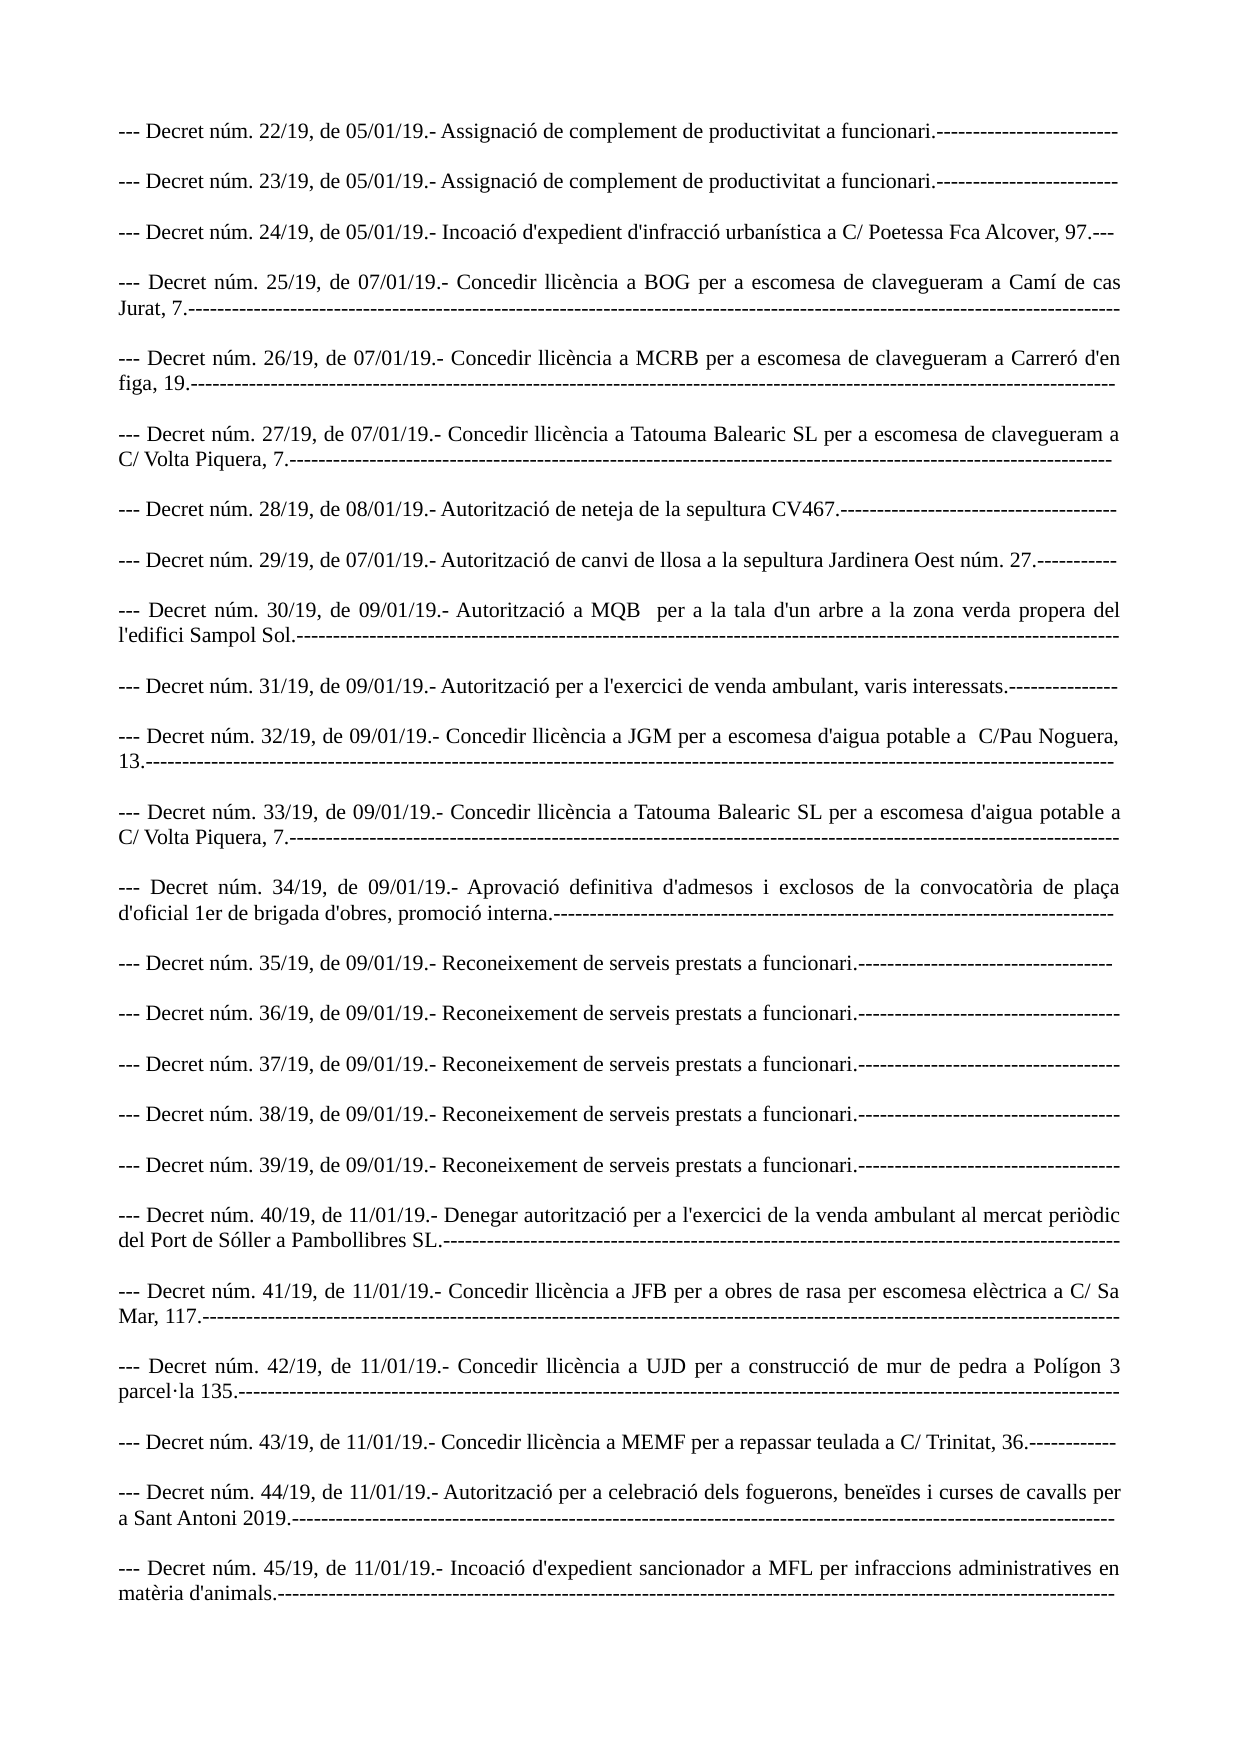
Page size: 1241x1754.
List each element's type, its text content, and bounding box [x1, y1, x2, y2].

text --- Decret núm. 38/19, de 09/01/19.- Reconeixement de serveis prestats a funcionari.------------------------------------ [118, 1101, 1122, 1126]
text --- Decret núm. 28/19, de 08/01/19.- Autorització de neteja de la sepultura CV467.-------------------------------------- [118, 496, 1122, 521]
text --- Decret núm. 24/19, de 05/01/19.- Incoació d'expedient d'infracció urbanística a C/ Poetessa Fca Alcover, 97.--- [118, 219, 1122, 244]
text --- Decret núm. 33/19, de 09/01/19.- Concedir llicència a Tatouma Balearic SL per a escomesa d'aigua potable a C/ Volta Piquera, 7.------------------------------------------------------------------------------------------------------------------ [118, 799, 1122, 849]
text --- Decret núm. 43/19, de 11/01/19.- Concedir llicència a MEMF per a repassar teulada a C/ Trinitat, 36.------------ [118, 1429, 1122, 1454]
text --- Decret núm. 42/19, de 11/01/19.- Concedir llicència a UJD per a construcció de mur de pedra a Polígon 3 parcel·la 135.------------------------------------------------------------------------------------------------------------------------- [118, 1353, 1122, 1404]
text --- Decret núm. 36/19, de 09/01/19.- Reconeixement de serveis prestats a funcionari.------------------------------------ [118, 1000, 1122, 1026]
text --- Decret núm. 23/19, de 05/01/19.- Assignació de complement de productivitat a funcionari.------------------------- [118, 168, 1122, 194]
text --- Decret núm. 25/19, de 07/01/19.- Concedir llicència a BOG per a escomesa de clavegueram a Camí de cas Jurat, 7.-------------------------------------------------------------------------------------------------------------------------------- [118, 269, 1122, 320]
text --- Decret núm. 40/19, de 11/01/19.- Denegar autorització per a l'exercici de la venda ambulant al mercat periòdic del Port de Sóller a Pambollibres SL.--------------------------------------------------------------------------------------------- [118, 1202, 1122, 1252]
text --- Decret núm. 41/19, de 11/01/19.- Concedir llicència a JFB per a obres de rasa per escomesa elèctrica a C/ Sa Mar, 117.------------------------------------------------------------------------------------------------------------------------------ [118, 1278, 1122, 1328]
text --- Decret núm. 35/19, de 09/01/19.- Reconeixement de serveis prestats a funcionari.----------------------------------- [118, 950, 1122, 975]
text --- Decret núm. 26/19, de 07/01/19.- Concedir llicència a MCRB per a escomesa de clavegueram a Carreró d'en figa, 19.------------------------------------------------------------------------------------------------------------------------------- [118, 345, 1122, 395]
text --- Decret núm. 45/19, de 11/01/19.- Incoació d'expedient sancionador a MFL per infraccions administratives en matèria d'animals.------------------------------------------------------------------------------------------------------------------- [118, 1555, 1122, 1605]
text --- Decret núm. 32/19, de 09/01/19.- Concedir llicència a JGM per a escomesa d'aigua potable a C/Pau Noguera, 13.------------------------------------------------------------------------------------------------------------------------------------- [118, 723, 1122, 773]
text --- Decret núm. 44/19, de 11/01/19.- Autorització per a celebració dels foguerons, beneïdes i curses de cavalls per a Sant Antoni 2019.----------------------------------------------------------------------------------------------------------------- [118, 1479, 1122, 1530]
text --- Decret núm. 29/19, de 07/01/19.- Autorització de canvi de llosa a la sepultura Jardinera Oest núm. 27.----------- [118, 547, 1122, 572]
text --- Decret núm. 31/19, de 09/01/19.- Autorització per a l'exercici de venda ambulant, varis interessats.--------------- [118, 673, 1122, 698]
text --- Decret núm. 30/19, de 09/01/19.- Autorització a MQB per a la tala d'un arbre a la zona verda propera del l'edifici Sampol Sol.----------------------------------------------------------------------------------------------------------------- [118, 597, 1122, 647]
text --- Decret núm. 34/19, de 09/01/19.- Aprovació definitiva d'admesos i exclosos de la convocatòria de plaça d'oficial 1er de brigada d'obres, promoció interna.----------------------------------------------------------------------------- [118, 874, 1122, 925]
text --- Decret núm. 39/19, de 09/01/19.- Reconeixement de serveis prestats a funcionari.------------------------------------ [118, 1152, 1122, 1177]
text --- Decret núm. 27/19, de 07/01/19.- Concedir llicència a Tatouma Balearic SL per a escomesa de clavegueram a C/ Volta Piquera, 7.----------------------------------------------------------------------------------------------------------------- [118, 421, 1122, 471]
text --- Decret núm. 22/19, de 05/01/19.- Assignació de complement de productivitat a funcionari.------------------------- [118, 118, 1122, 143]
text --- Decret núm. 37/19, de 09/01/19.- Reconeixement de serveis prestats a funcionari.------------------------------------ [118, 1051, 1122, 1076]
